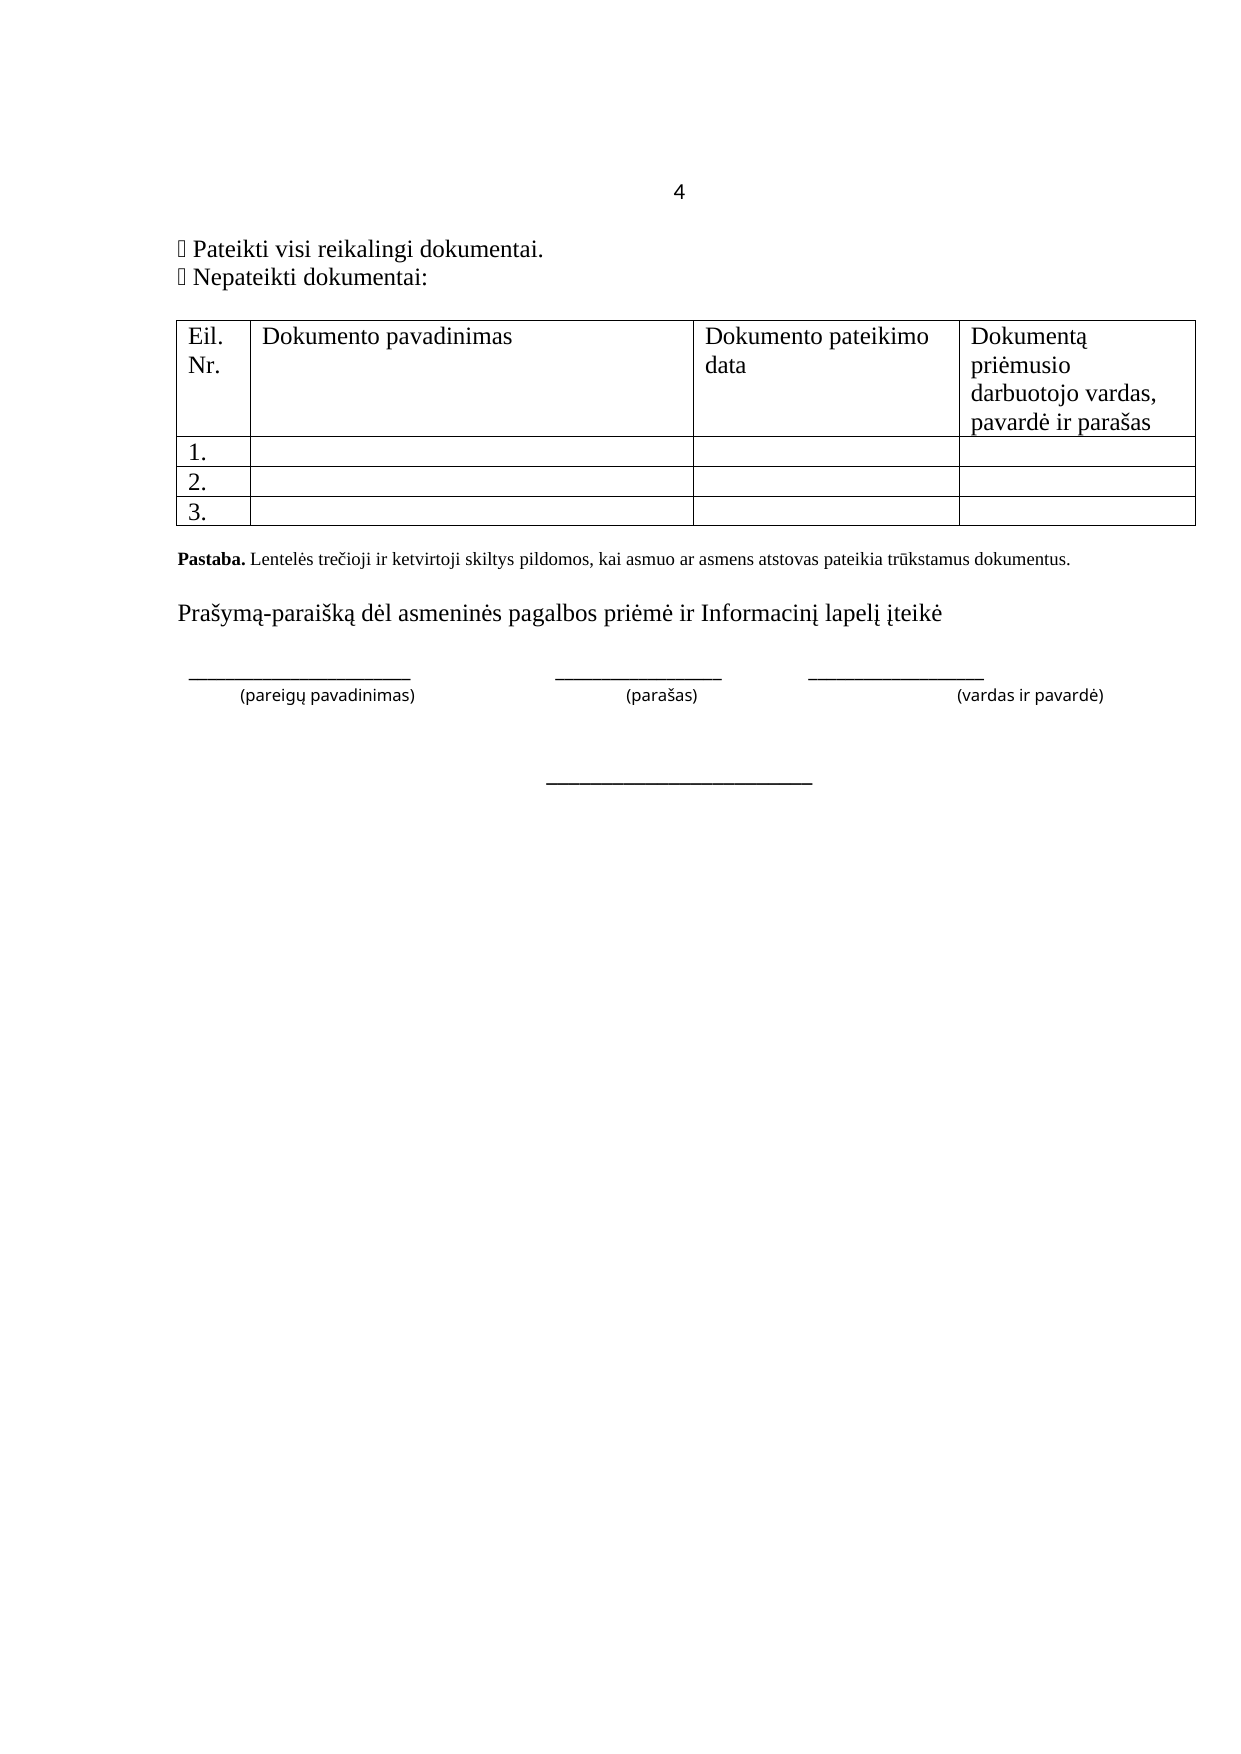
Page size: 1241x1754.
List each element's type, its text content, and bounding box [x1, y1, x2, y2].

table_cell 2. [177, 467, 250, 496]
table_cell 3. [177, 497, 250, 525]
table_header ________________________ (pareigų pavadinimas) [177, 627, 507, 707]
text Prašymą-paraišką dėl asmeninės pagalbos priėmė ir Informacinį lapelį įteikė [177, 598, 1181, 627]
table_cell [694, 437, 959, 466]
table_cell [960, 497, 1195, 525]
table_cell [251, 437, 693, 466]
table_header [507, 627, 544, 707]
table_cell [960, 437, 1195, 466]
table_cell [251, 497, 693, 525]
table_cell [960, 467, 1195, 496]
table_header __________________ ___________________ (parašas) (vardas ir pavardė) [544, 627, 1181, 707]
table_header Dokumento pateikimo data [694, 321, 959, 436]
table_cell [694, 497, 959, 525]
text  Nepateikti dokumentai: [177, 262, 1181, 291]
table_header Eil. Nr. [177, 321, 250, 436]
table_header Dokumentą priėmusio darbuotojo vardas, pavardė ir parašas [960, 321, 1195, 436]
table_header Dokumento pavadinimas [251, 321, 693, 436]
table_cell 1. [177, 437, 250, 466]
table_cell [251, 467, 693, 496]
text  Pateikti visi reikalingi dokumentai. [177, 234, 1181, 262]
text Pastaba. Lentelės trečioji ir ketvirtoji skiltys pildomos, kai asmuo ar asmens atstovas pateikia trūkstamus dokumentus. [177, 548, 1181, 569]
table_cell [694, 467, 959, 496]
text ________________________ [177, 755, 1181, 789]
